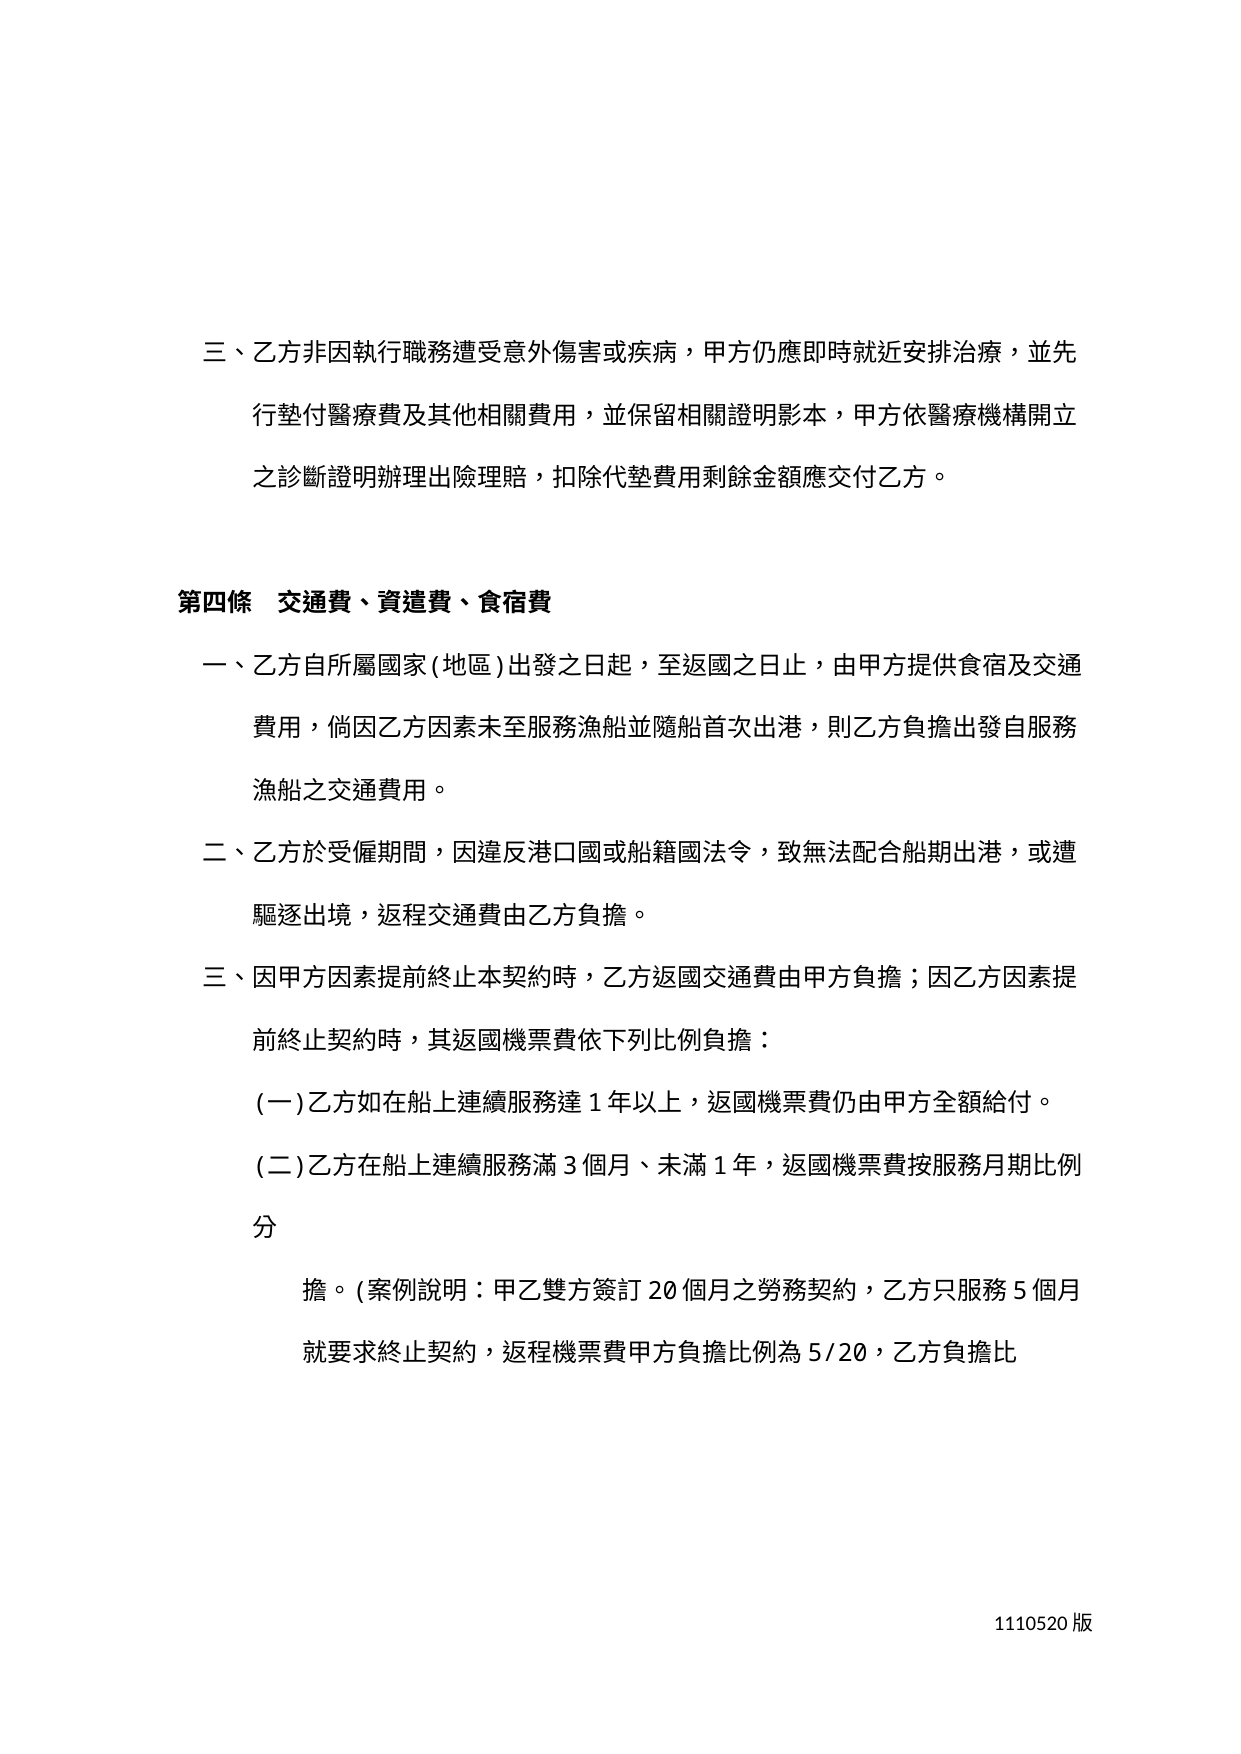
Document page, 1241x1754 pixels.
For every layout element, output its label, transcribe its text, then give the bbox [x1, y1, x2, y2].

text 前終止契約時，其返國機票費依下列比例負擔： [252, 997, 1092, 1059]
text (一)乙方如在船上連續服務達1年以上，返國機票費仍由甲方全額給付。 [252, 1059, 1092, 1122]
text 費用，倘因乙方因素未至服務漁船並隨船首次出港，則乙方負擔出發自服務漁船之交通費用。 [252, 684, 1092, 809]
text (二)乙方在船上連續服務滿3個月、未滿1年，返國機票費按服務月期比例分 [252, 1122, 1092, 1247]
text 擔。(案例說明：甲乙雙方簽訂20個月之勞務契約，乙方只服務5個月就要求終止契約，返程機票費甲方負擔比例為5/20，乙方負擔比 [302, 1247, 1092, 1372]
text 三、因甲方因素提前終止本契約時，乙方返國交通費由甲方負擔；因乙方因素提 [202, 934, 1092, 997]
text 三、乙方非因執行職務遭受意外傷害或疾病，甲方仍應即時就近安排治療，並先 [202, 309, 1092, 372]
text 驅逐出境，返程交通費由乙方負擔。 [252, 872, 1092, 934]
text 第四條 交通費、資遣費、食宿費 [177, 559, 1092, 622]
text 行墊付醫療費及其他相關費用，並保留相關證明影本，甲方依醫療機構開立之診斷證明辦理出險理賠，扣除代墊費用剩餘金額應交付乙方。 [252, 372, 1092, 497]
text 一、乙方自所屬國家(地區)出發之日起，至返國之日止，由甲方提供食宿及交通 [202, 622, 1092, 684]
text 二、乙方於受僱期間，因違反港口國或船籍國法令，致無法配合船期出港，或遭 [202, 809, 1092, 872]
